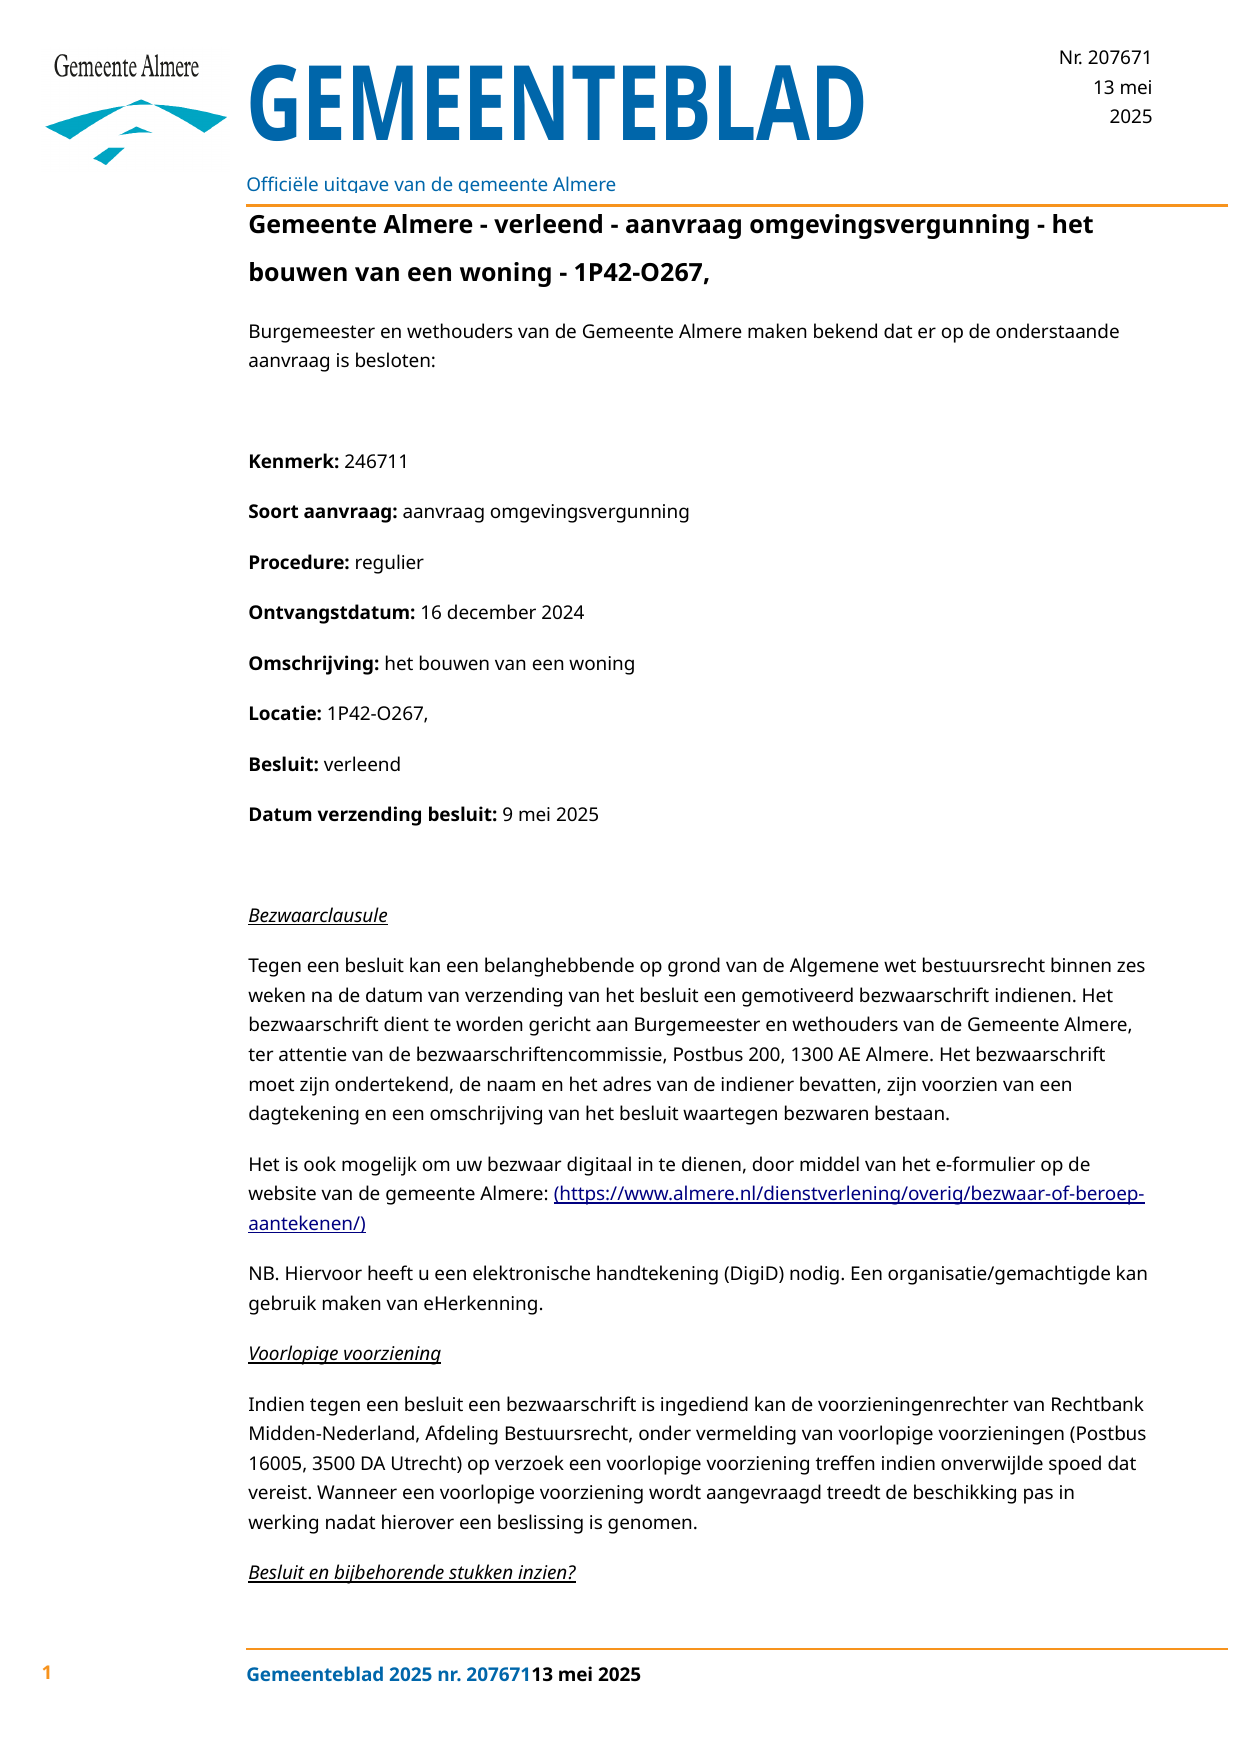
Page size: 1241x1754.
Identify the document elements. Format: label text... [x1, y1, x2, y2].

text Voorlopige voorziening [248, 1340, 1152, 1366]
text Kenmerk: 246711 [248, 448, 1152, 474]
text Locatie: 1P42-O267, [248, 700, 1152, 726]
text Soort aanvraag: aanvraag omgevingsvergunning [248, 499, 1152, 524]
text Datum verzending besluit: 9 mei 2025 [248, 801, 1152, 827]
picture [41, 47, 231, 172]
text Ontvangstdatum: 16 december 2024 [248, 599, 1152, 625]
text Indien tegen een besluit een bezwaarschrift is ingediend kan de voorzieningenrechter van Rechtbank Midden-Nederland, Afdeling Bestuursrecht, onder vermelding van voorlopige voorzieningen (Postbus 16005, 3500 DA Utrecht) op verzoek een voorlopige voorziening treffen indien onverwijlde spoed dat vereist. Wanneer een voorlopige voorziening wordt aangevraagd treedt de beschikking pas in werking nadat hierover een beslissing is genomen. [248, 1391, 1152, 1535]
text Burgemeester en wethouders van de Gemeente Almere maken bekend dat er op de onderstaande aanvraag is besloten: [248, 318, 1152, 373]
text Het is ook mogelijk om uw bezwaar digitaal in te dienen, door middel van het e-formulier op de website van de gemeente Almere: (https://www.almere.nl/dienstverlening/overig/bezwaar-of-beroep-aantekenen/) [248, 1151, 1152, 1236]
text Besluit: verleend [248, 751, 1152, 777]
text Bezwaarclausule [248, 902, 1152, 928]
text Omschrijving: het bouwen van een woning [248, 650, 1152, 676]
text NB. Hiervoor heeft u een elektronische handtekening (DigiD) nodig. Een organisatie/gemachtigde kan gebruik maken van eHerkenning. [248, 1260, 1152, 1316]
text Besluit en bijbehorende stukken inzien? [248, 1559, 1152, 1585]
text Gemeente Almere - verleend - aanvraag omgevingsvergunning - het bouwen van een woning - 1P42-O267, [248, 207, 1152, 288]
text Procedure: regulier [248, 549, 1152, 575]
text Tegen een besluit kan een belanghebbende op grond van de Algemene wet bestuursrecht binnen zes weken na de datum van verzending van het besluit een gemotiveerd bezwaarschrift indienen. Het bezwaarschrift dient te worden gericht aan Burgemeester en wethouders van de Gemeente Almere, ter attentie van de bezwaarschriftencommissie, Postbus 200, 1300 AE Almere. Het bezwaarschrift moet zijn ondertekend, de naam en het adres van de indiener bevatten, zijn voorzien van een dagtekening en een omschrijving van het besluit waartegen bezwaren bestaan. [248, 952, 1152, 1126]
